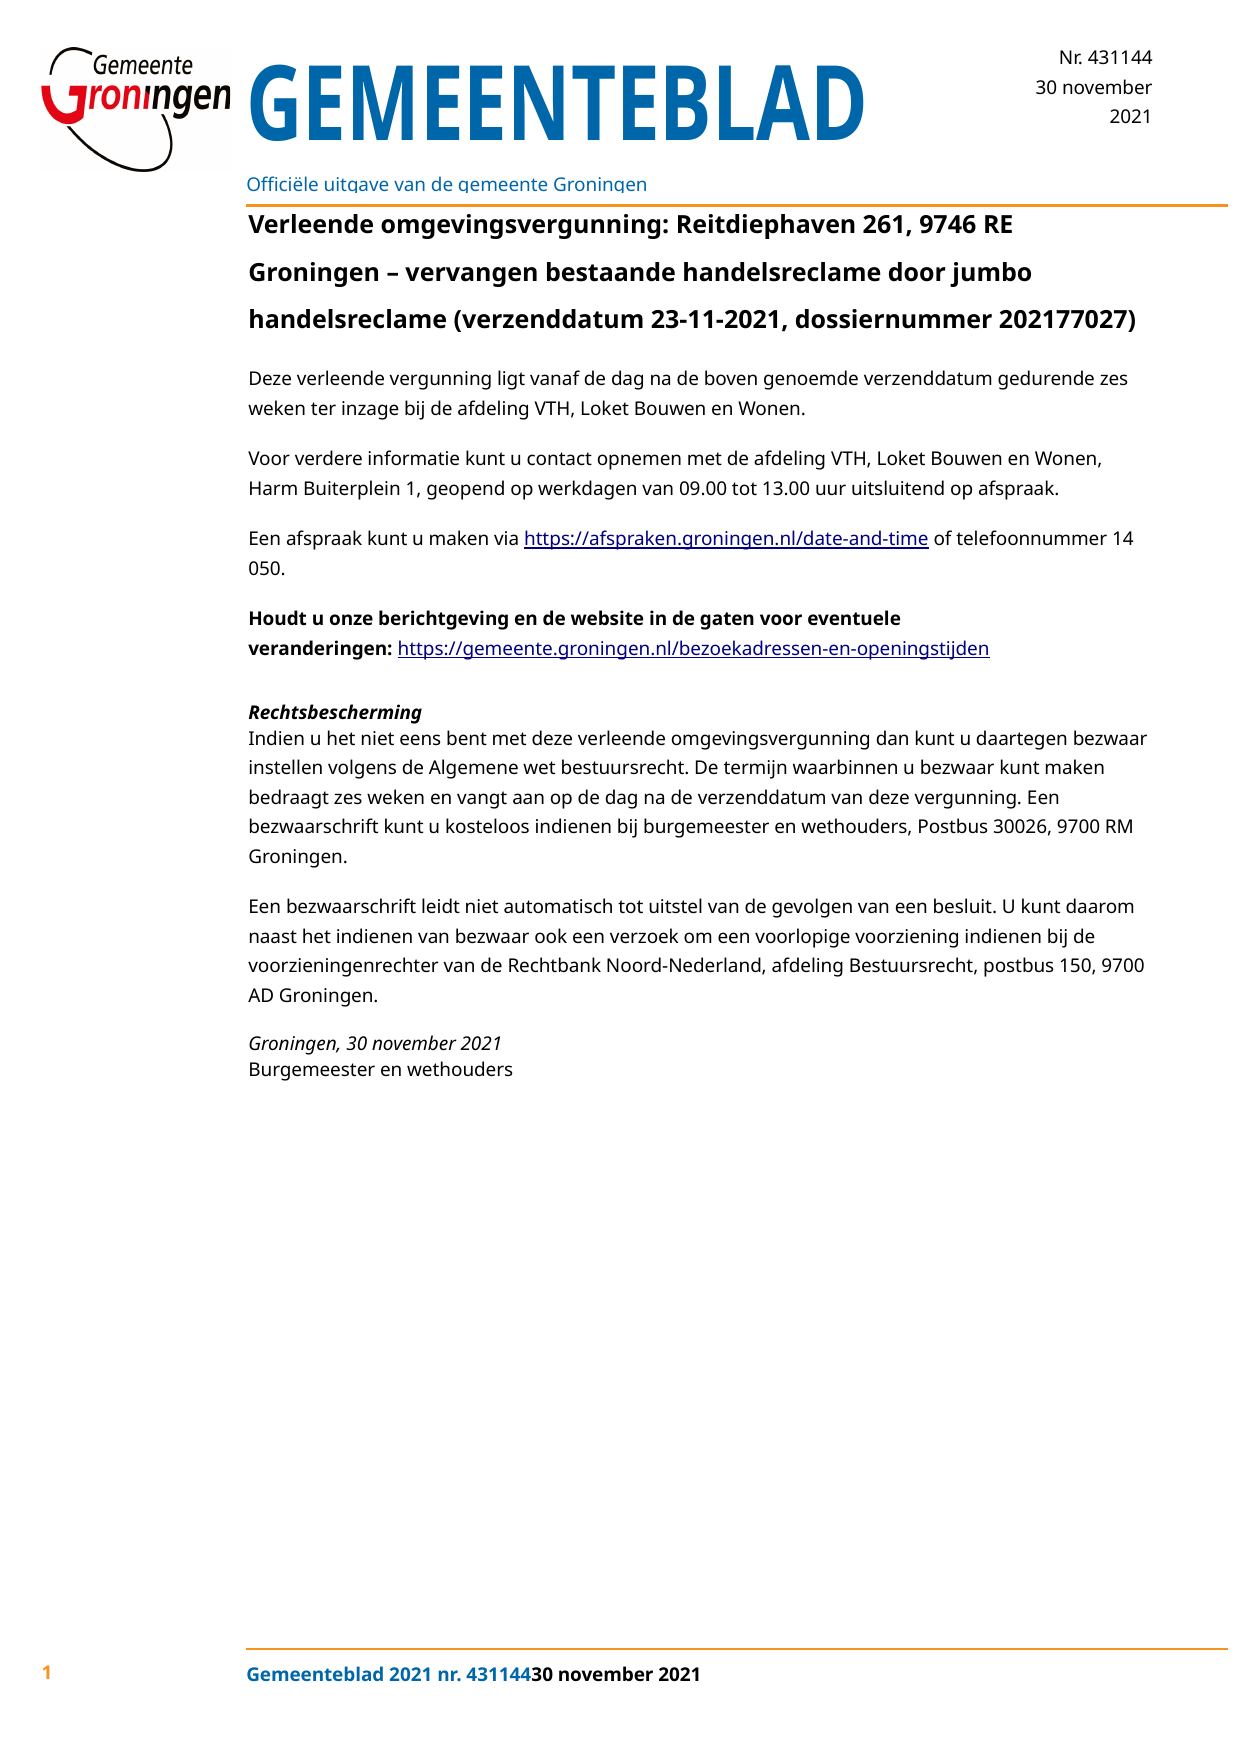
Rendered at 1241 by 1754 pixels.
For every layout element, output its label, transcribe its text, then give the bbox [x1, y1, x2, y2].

text Een bezwaarschrift leidt niet automatisch tot uitstel van de gevolgen van een besluit. U kunt daarom naast het indienen van bezwaar ook een verzoek om een voorlopige voorziening indienen bij de voorzieningenrechter van de Rechtbank Noord-Nederland, afdeling Bestuursrecht, postbus 150, 9700 AD Groningen. [248, 893, 1152, 1008]
text Rechtsbescherming [248, 699, 1152, 725]
text Burgemeester en wethouders [248, 1056, 1152, 1082]
text Indien u het niet eens bent met deze verleende omgevingsvergunning dan kunt u daartegen bezwaar instellen volgens de Algemene wet bestuursrecht. De termijn waarbinnen u bezwaar kunt maken bedraagt zes weken en vangt aan op de dag na de verzenddatum van deze vergunning. Een bezwaarschrift kunt u kosteloos indienen bij burgemeester en wethouders, Postbus 30026, 9700 RM Groningen. [248, 725, 1152, 869]
text Een afspraak kunt u maken via https://afspraken.groningen.nl/date-and-time of telefoonnummer 14 050. [248, 526, 1152, 581]
text Voor verdere informatie kunt u contact opnemen met de afdeling VTH, Loket Bouwen en Wonen, Harm Buiterplein 1, geopend op werkdagen van 09.00 tot 13.00 uur uitsluitend op afspraak. [248, 446, 1152, 501]
text Verleende omgevingsvergunning: Reitdiephaven 261, 9746 RE Groningen – vervangen bestaande handelsreclame door jumbo handelsreclame (verzenddatum 23-11-2021, dossiernummer 202177027) [248, 207, 1152, 336]
picture [41, 47, 231, 172]
text Groningen, 30 november 2021 [248, 1030, 1152, 1056]
text Deze verleende vergunning ligt vanaf de dag na de boven genoemde verzenddatum gedurende zes weken ter inzage bij de afdeling VTH, Loket Bouwen en Wonen. [248, 366, 1152, 421]
text Houdt u onze berichtgeving en de website in de gaten voor eventuele veranderingen: https://gemeente.groningen.nl/bezoekadressen-en-openingstijden [248, 606, 1152, 661]
